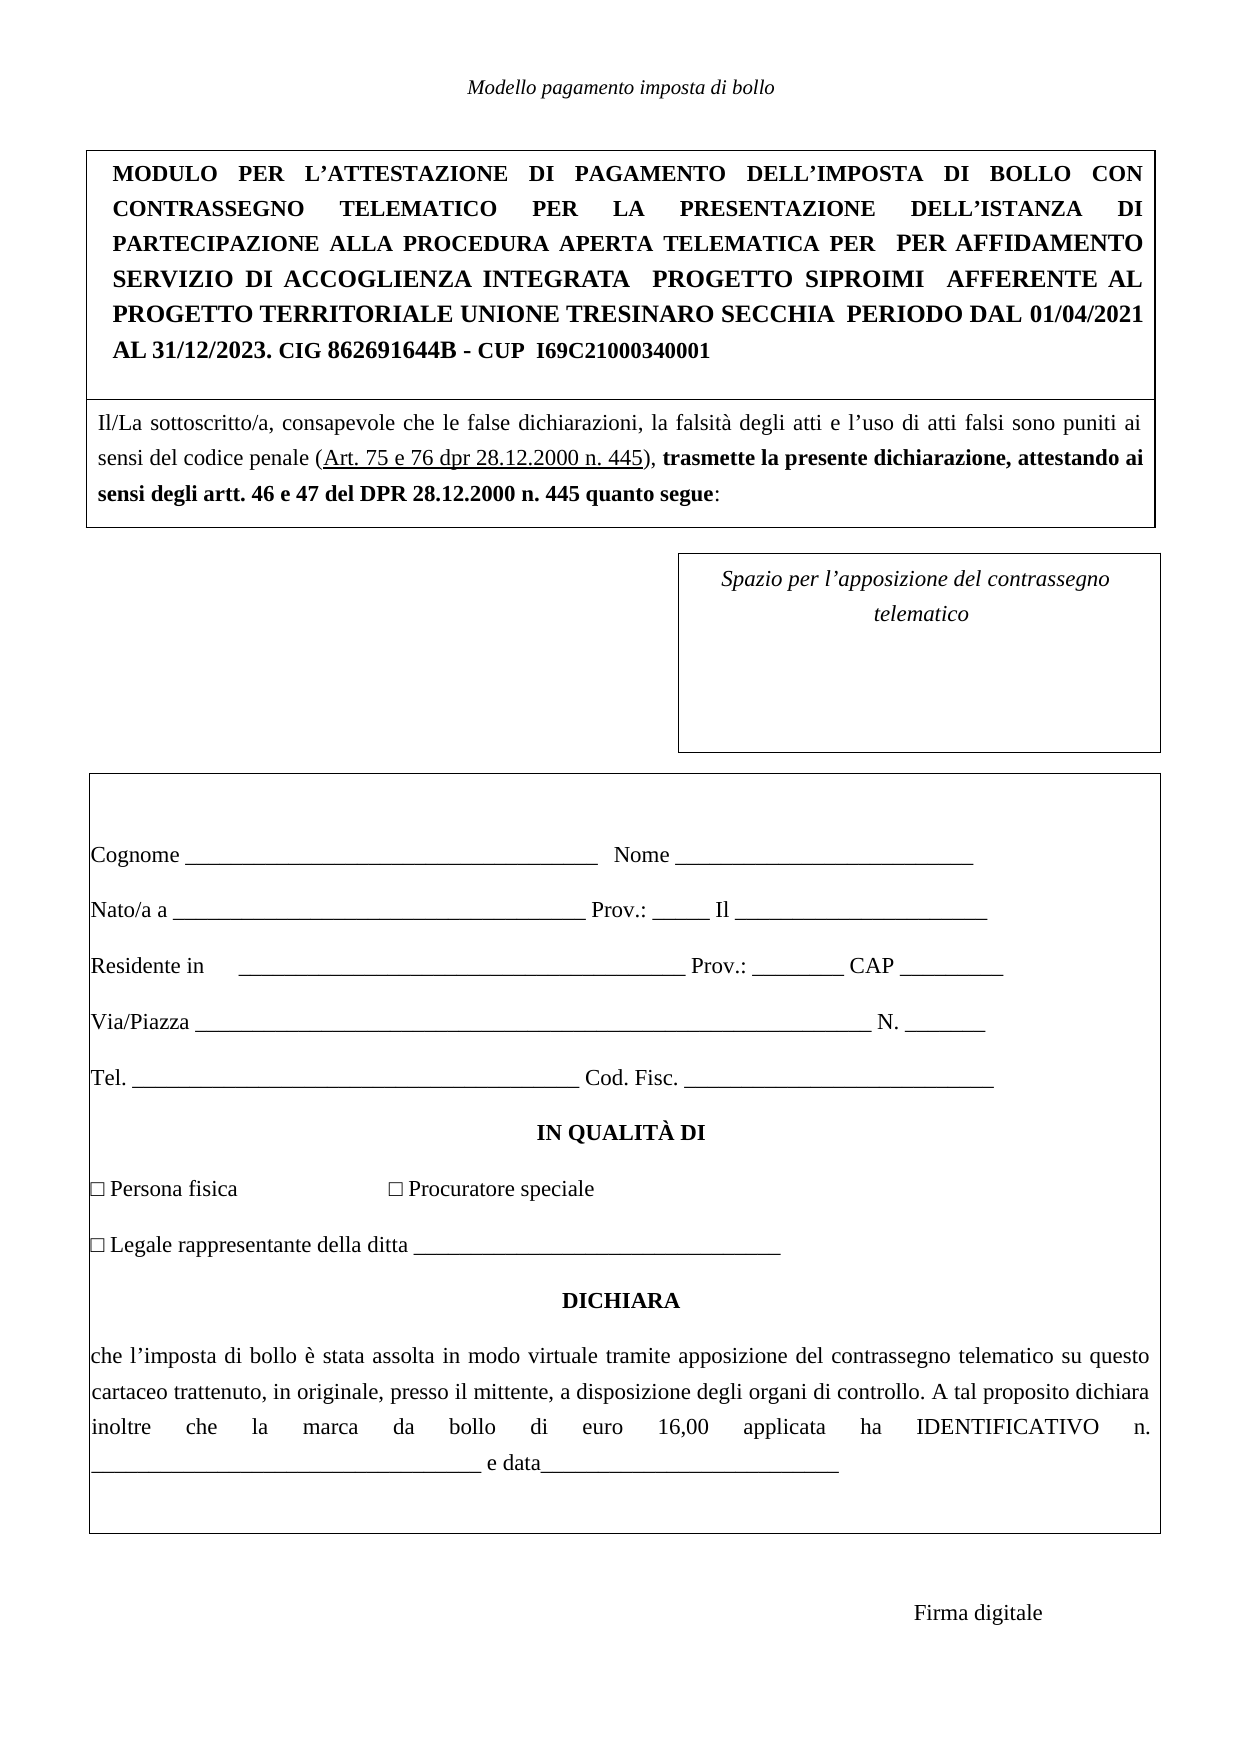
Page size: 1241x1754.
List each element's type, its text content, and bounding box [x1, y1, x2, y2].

text Cognome ____________________________________ Nome __________________________ [90, 829, 1160, 867]
table_header MODULO PER L’ATTESTAZIONE DI PAGAMENTO DELL’IMPOSTA DI BOLLO CON CONTRASSEGNO TELEMATICO PER LA PRESENTAZIONE DELL’ISTANZA DI PARTECIPAZIONE ALLA PROCEDURA APERTA TELEMATICA PER PER AFFIDAMENTO SERVIZIO DI ACCOGLIENZA INTEGRATA progetto SIPROIMI AFFERENTE AL PROGETTO TERRITORIALE UNIONE TRESINARO SECCHIA PERIODO DAL 01/04/2021 AL 31/12/2023. CIG 862691644B - CUP I69C21000340001 [87, 151, 1154, 399]
text Firma digitale [88, 1589, 1152, 1625]
text □ Persona fisica □ Procuratore speciale [90, 1163, 1160, 1202]
text DICHIARA [90, 1274, 1160, 1313]
text □ Legale rappresentante della ditta ________________________________ [90, 1219, 1160, 1257]
text Residente in _______________________________________ Prov.: ________ CAP _________ [90, 940, 1160, 979]
text Tel. _______________________________________ Cod. Fisc. ___________________________ [90, 1052, 1160, 1090]
text IN QUALITÀ DI [90, 1107, 1160, 1146]
text che l’imposta di bollo è stata assolta in modo virtuale tramite apposizione del contrassegno telematico su questo cartaceo trattenuto, in originale, presso il mittente, a disposizione degli organi di controllo. A tal proposito dichiara inoltre che la marca da bollo di euro 16,00 applicata ha IDENTIFICATIVO n. __________________________________ e data__________________________ [90, 1330, 1160, 1475]
table_cell Il/La sottoscritto/a, consapevole che le false dichiarazioni, la falsità degli atti e l’uso di atti falsi sono puniti ai sensi del codice penale (Art. 75 e 76 dpr 28.12.2000 n. 445), trasmette la presente dichiarazione, attestando ai sensi degli artt. 46 e 47 del DPR 28.12.2000 n. 445 quanto segue: [87, 400, 1154, 527]
text Spazio per l’apposizione del contrassegno telematico [679, 554, 1160, 627]
text Via/Piazza ___________________________________________________________ N. _______ [90, 996, 1160, 1034]
text Nato/a a ____________________________________ Prov.: _____ Il ______________________ [90, 884, 1160, 923]
